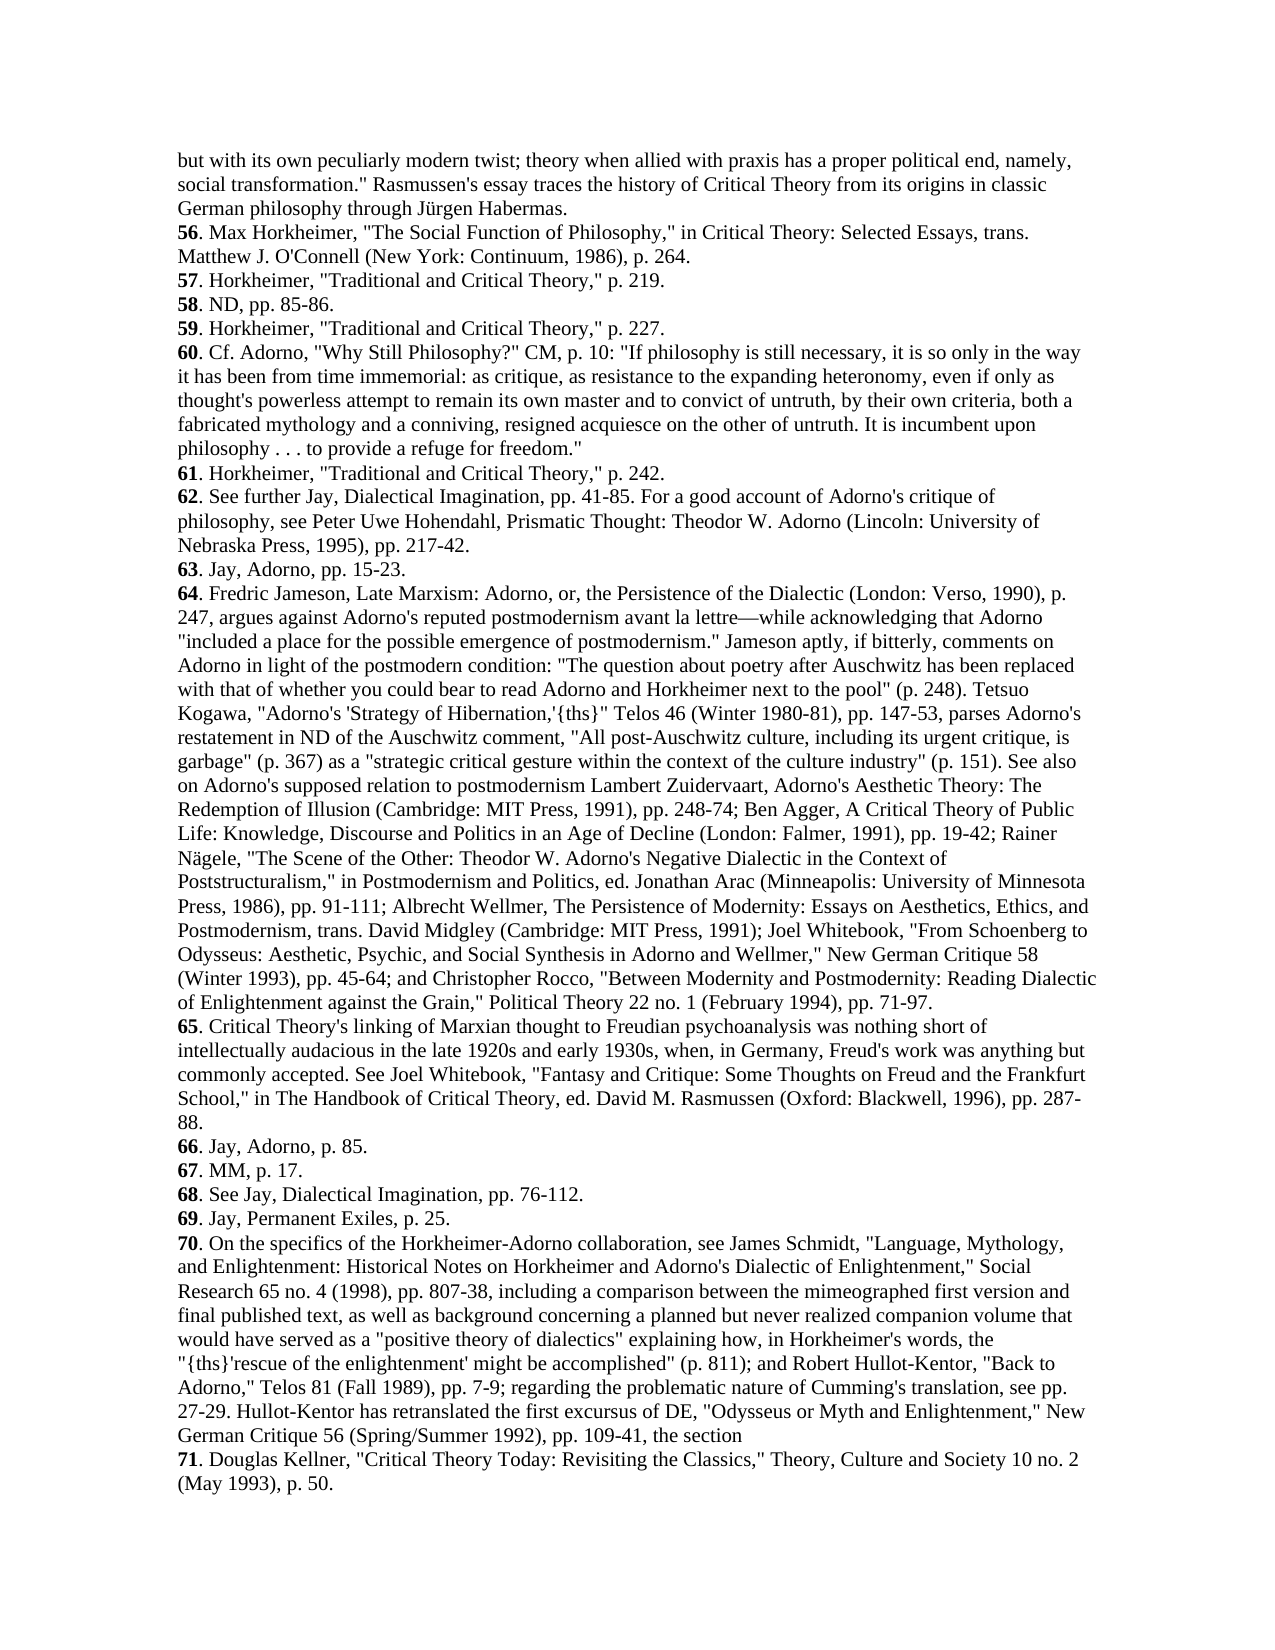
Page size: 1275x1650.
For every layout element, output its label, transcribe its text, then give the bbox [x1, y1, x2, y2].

text 70. On the specifics of the Horkheimer-Adorno collaboration, see James Schmidt, "Language, Mythology, and Enlightenment: Historical Notes on Horkheimer and Adorno's Dialectic of Enlightenment," Social Research 65 no. 4 (1998), pp. 807-38, including a comparison between the mimeographed first version and final published text, as well as background concerning a planned but never realized companion volume that would have served as a "positive theory of dialectics" explaining how, in Horkheimer's words, the "{ths}'rescue of the enlightenment' might be accomplished" (p. 811); and Robert Hullot-Kentor, "Back to Adorno," Telos 81 (Fall 1989), pp. 7-9; regarding the problematic nature of Cumming's translation, see pp. 27-29. Hullot-Kentor has retranslated the first excursus of DE, "Odysseus or Myth and Enlightenment," New German Critique 56 (Spring/Summer 1992), pp. 109-41, the section [177, 1230, 1098, 1447]
text 58. ND, pp. 85-86. [177, 292, 1098, 316]
text 71. Douglas Kellner, "Critical Theory Today: Revisiting the Classics," Theory, Culture and Society 10 no. 2 (May 1993), p. 50. [177, 1447, 1098, 1495]
text 62. See further Jay, Dialectical Imagination, pp. 41-85. For a good account of Adorno's critique of philosophy, see Peter Uwe Hohendahl, Prismatic Thought: Theodor W. Adorno (Lincoln: University of Nebraska Press, 1995), pp. 217-42. [177, 484, 1098, 557]
text 63. Jay, Adorno, pp. 15-23. [177, 557, 1098, 581]
text but with its own peculiarly modern twist; theory when allied with praxis has a proper political end, namely, social transformation." Rasmussen's essay traces the history of Critical Theory from its origins in classic German philosophy through Jürgen Habermas. [177, 148, 1098, 220]
text 61. Horkheimer, "Traditional and Critical Theory," p. 242. [177, 460, 1098, 484]
text 56. Max Horkheimer, "The Social Function of Philosophy," in Critical Theory: Selected Essays, trans. Matthew J. O'Connell (New York: Continuum, 1986), p. 264. [177, 220, 1098, 268]
text 64. Fredric Jameson, Late Marxism: Adorno, or, the Persistence of the Dialectic (London: Verso, 1990), p. 247, argues against Adorno's reputed postmodernism avant la lettre—while acknowledging that Adorno "included a place for the possible emergence of postmodernism." Jameson aptly, if bitterly, comments on Adorno in light of the postmodern condition: "The question about poetry after Auschwitz has been replaced with that of whether you could bear to read Adorno and Horkheimer next to the pool" (p. 248). Tetsuo Kogawa, "Adorno's 'Strategy of Hibernation,'{ths}" Telos 46 (Winter 1980-81), pp. 147-53, parses Adorno's restatement in ND of the Auschwitz comment, "All post-Auschwitz culture, including its urgent critique, is garbage" (p. 367) as a "strategic critical gesture within the context of the culture industry" (p. 151). See also on Adorno's supposed relation to postmodernism Lambert Zuidervaart, Adorno's Aesthetic Theory: The Redemption of Illusion (Cambridge: MIT Press, 1991), pp. 248-74; Ben Agger, A Critical Theory of Public Life: Knowledge, Discourse and Politics in an Age of Decline (London: Falmer, 1991), pp. 19-42; Rainer Nägele, "The Scene of the Other: Theodor W. Adorno's Negative Dialectic in the Context of Poststructuralism," in Postmodernism and Politics, ed. Jonathan Arac (Minneapolis: University of Minnesota Press, 1986), pp. 91-111; Albrecht Wellmer, The Persistence of Modernity: Essays on Aesthetics, Ethics, and Postmodernism, trans. David Midgley (Cambridge: MIT Press, 1991); Joel Whitebook, "From Schoenberg to Odysseus: Aesthetic, Psychic, and Social Synthesis in Adorno and Wellmer," New German Critique 58 (Winter 1993), pp. 45-64; and Christopher Rocco, "Between Modernity and Postmodernity: Reading Dialectic of Enlightenment against the Grain," Political Theory 22 no. 1 (February 1994), pp. 71-97. [177, 581, 1098, 1014]
text 57. Horkheimer, "Traditional and Critical Theory," p. 219. [177, 268, 1098, 292]
text 67. MM, p. 17. [177, 1158, 1098, 1182]
text 59. Horkheimer, "Traditional and Critical Theory," p. 227. [177, 316, 1098, 340]
text 68. See Jay, Dialectical Imagination, pp. 76-112. [177, 1182, 1098, 1206]
text 60. Cf. Adorno, "Why Still Philosophy?" CM, p. 10: "If philosophy is still necessary, it is so only in the way it has been from time immemorial: as critique, as resistance to the expanding heteronomy, even if only as thought's powerless attempt to remain its own master and to convict of untruth, by their own criteria, both a fabricated mythology and a conniving, resigned acquiesce on the other of untruth. It is incumbent upon philosophy . . . to provide a refuge for freedom." [177, 340, 1098, 460]
text 69. Jay, Permanent Exiles, p. 25. [177, 1206, 1098, 1230]
text 65. Critical Theory's linking of Marxian thought to Freudian psychoanalysis was nothing short of intellectually audacious in the late 1920s and early 1930s, when, in Germany, Freud's work was anything but commonly accepted. See Joel Whitebook, "Fantasy and Critique: Some Thoughts on Freud and the Frankfurt School," in The Handbook of Critical Theory, ed. David M. Rasmussen (Oxford: Blackwell, 1996), pp. 287-88. [177, 1014, 1098, 1134]
text 66. Jay, Adorno, p. 85. [177, 1134, 1098, 1158]
